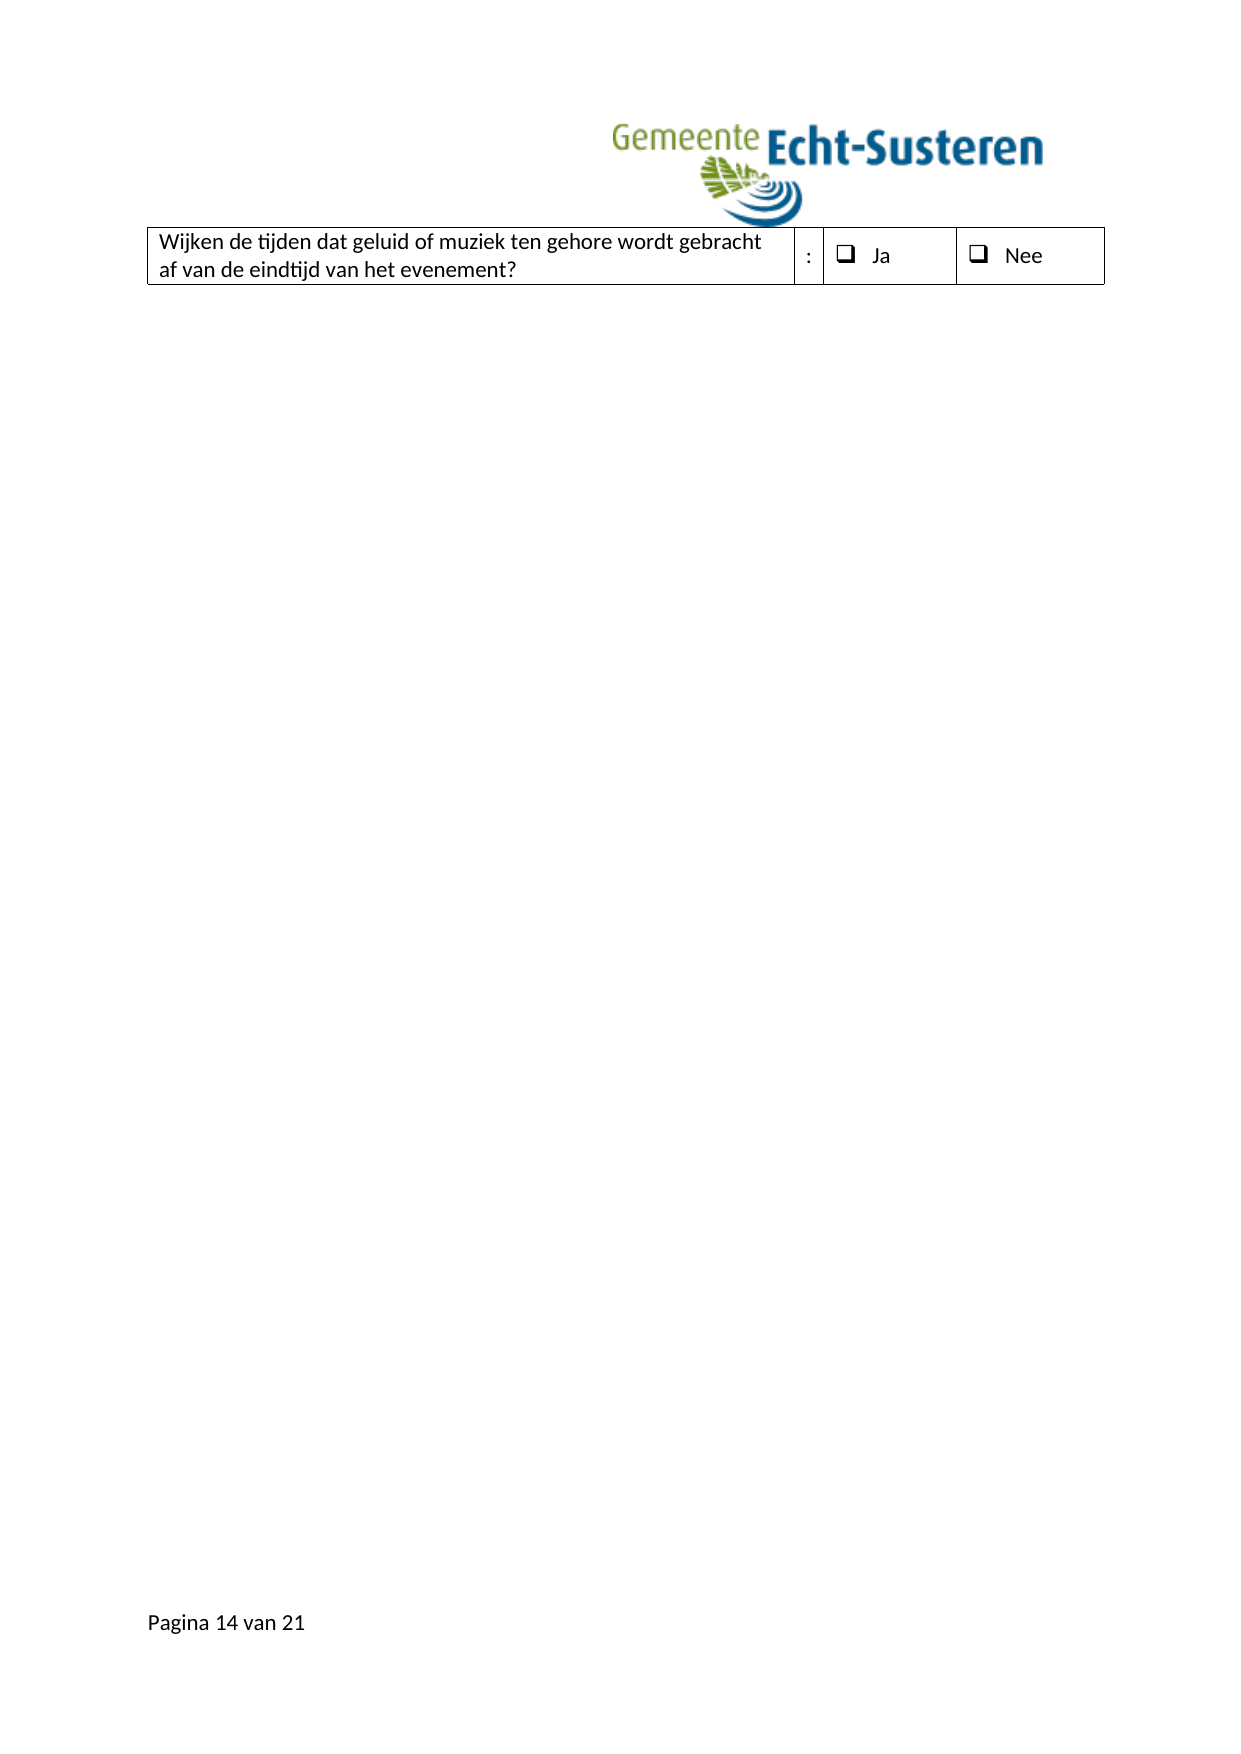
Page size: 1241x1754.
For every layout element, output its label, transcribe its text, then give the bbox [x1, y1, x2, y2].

table_cell : [795, 228, 823, 283]
table_cell Nee [957, 228, 1104, 283]
table_cell Ja [824, 228, 956, 283]
table_cell Wijken de tijden dat geluid of muziek ten gehore wordt gebracht af van de eindtijd van het evenement? [148, 228, 794, 283]
